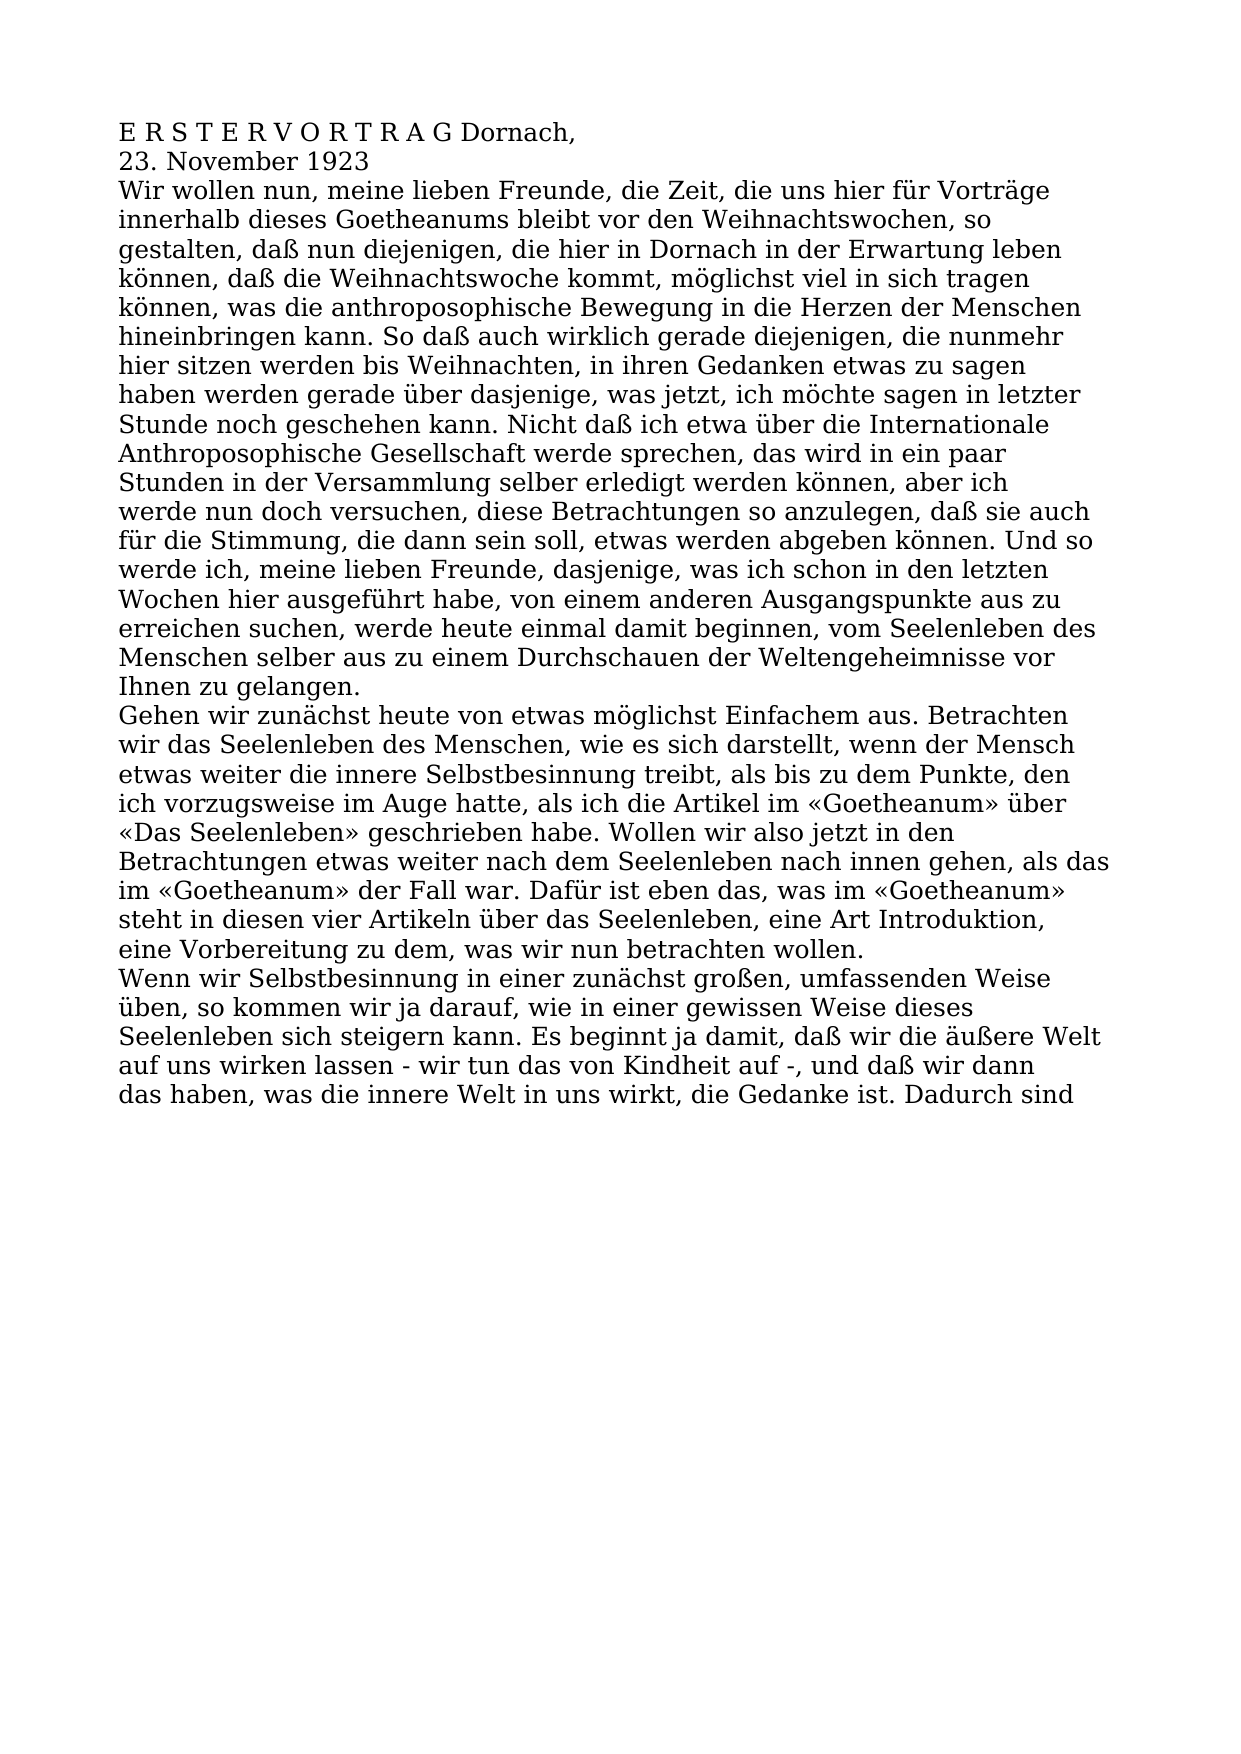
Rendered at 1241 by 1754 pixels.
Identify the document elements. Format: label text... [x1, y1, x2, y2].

text haben werden gerade über dasjenige, was jetzt, ich möchte sagen in letzter [118, 381, 1122, 410]
text werde ich, meine lieben Freunde, dasjenige, was ich schon in den letzten [118, 556, 1122, 585]
text etwas weiter die innere Selbstbesinnung treibt, als bis zu dem Punkte, den [118, 760, 1122, 789]
text Stunden in der Versammlung selber erledigt werden können, aber ich [118, 468, 1122, 497]
text auf uns wirken lassen - wir tun das von Kindheit auf -, und daß wir dann [118, 1051, 1122, 1081]
text ich vorzugsweise im Auge hatte, als ich die Artikel im «Goetheanum» über [118, 789, 1122, 818]
text für die Stimmung, die dann sein soll, etwas werden abgeben können. Und so [118, 526, 1122, 556]
text hineinbringen kann. So daß auch wirklich gerade diejenigen, die nunmehr [118, 322, 1122, 351]
text E R S T E R V O R T R A G Dornach, [118, 118, 1122, 147]
text innerhalb dieses Goetheanums bleibt vor den Weihnachtswochen, so [118, 206, 1122, 235]
text Betrachtungen etwas weiter nach dem Seelenleben nach innen gehen, als das [118, 847, 1122, 876]
text Menschen selber aus zu einem Durchschauen der Weltengeheimnisse vor [118, 643, 1122, 672]
text Ihnen zu gelangen. [118, 672, 1122, 701]
text Wir wollen nun, meine lieben Freunde, die Zeit, die uns hier für Vorträge [118, 176, 1122, 206]
text gestalten, daß nun diejenigen, die hier in Dornach in der Erwartung leben [118, 235, 1122, 264]
text werde nun doch versuchen, diese Betrachtungen so anzulegen, daß sie auch [118, 497, 1122, 526]
text «Das Seelenleben» geschrieben habe. Wollen wir also jetzt in den [118, 818, 1122, 847]
text Stunde noch geschehen kann. Nicht daß ich etwa über die Internationale [118, 410, 1122, 439]
text erreichen suchen, werde heute einmal damit beginnen, vom Seelenleben des [118, 614, 1122, 643]
text üben, so kommen wir ja darauf, wie in einer gewissen Weise dieses [118, 993, 1122, 1022]
text Anthroposophische Gesellschaft werde sprechen, das wird in ein paar [118, 439, 1122, 468]
text wir das Seelenleben des Menschen, wie es sich darstellt, wenn der Mensch [118, 731, 1122, 760]
text Seelenleben sich steigern kann. Es beginnt ja damit, daß wir die äußere Welt [118, 1022, 1122, 1051]
text das haben, was die innere Welt in uns wirkt, die Gedanke ist. Dadurch sind [118, 1081, 1122, 1110]
text eine Vorbereitung zu dem, was wir nun betrachten wollen. [118, 935, 1122, 964]
text im «Goetheanum» der Fall war. Dafür ist eben das, was im «Goetheanum» [118, 876, 1122, 906]
text 23. November 1923 [118, 147, 1122, 176]
text Wenn wir Selbstbesinnung in einer zunächst großen, umfassenden Weise [118, 964, 1122, 993]
text Gehen wir zunächst heute von etwas möglichst Einfachem aus. Betrachten [118, 701, 1122, 731]
text steht in diesen vier Artikeln über das Seelenleben, eine Art Introduktion, [118, 906, 1122, 935]
text Wochen hier ausgeführt habe, von einem anderen Ausgangspunkte aus zu [118, 585, 1122, 614]
text können, daß die Weihnachtswoche kommt, möglichst viel in sich tragen [118, 264, 1122, 293]
text können, was die anthroposophische Bewegung in die Herzen der Menschen [118, 293, 1122, 322]
text hier sitzen werden bis Weihnachten, in ihren Gedanken etwas zu sagen [118, 351, 1122, 381]
